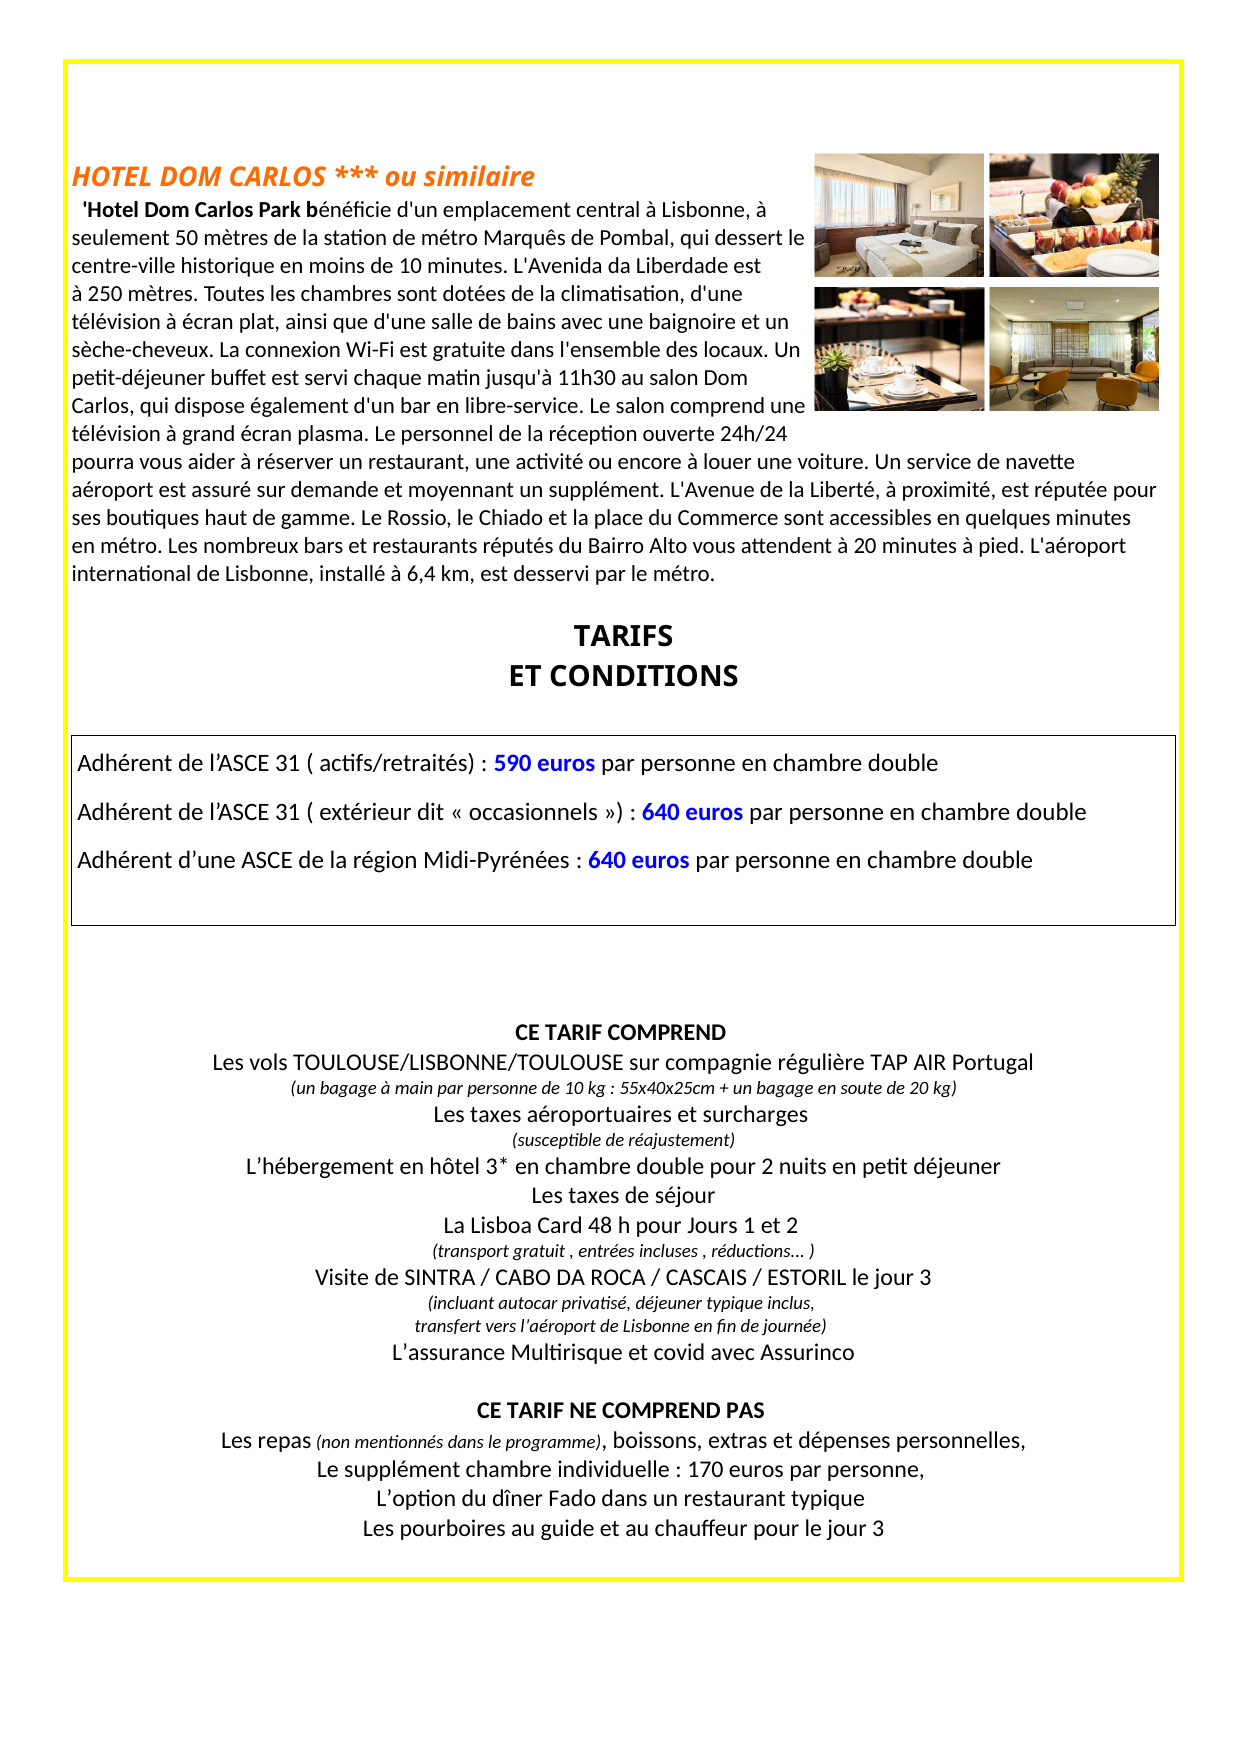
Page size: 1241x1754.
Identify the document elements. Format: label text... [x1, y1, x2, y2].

table_cell HOTEL DOM CARLOS *** ou similaire L'Hotel Dom Carlos Park bénéficie d'un emplacement central à Lisbonne, à seulement 50 mètres de la station de métro Marquês de Pombal, qui dessert le centre-ville historique en moins de 10 minutes. L'Avenida da Liberdade est à 250 mètres. Toutes les chambres sont dotées de la climatisation, d'une télévision à écran plat, ainsi que d'une salle de bains avec une baignoire et un sèche-cheveux. La connexion Wi-Fi est gratuite dans l'ensemble des locaux. Un petit-déjeuner buffet est servi chaque matin jusqu'à 11h30 au salon Dom Carlos, qui dispose également d'un bar en libre-service. Le salon comprend une télévision à grand écran plasma. Le personnel de la réception ouverte 24h/24 pourra vous aider à réserver un restaurant, une activité ou encore à louer une voiture. Un service de navette aéroport est assuré sur demande et moyennant un supplément. L'Avenue de la Liberté, à proximité, est réputée pour ses boutiques haut de gamme. Le Rossio, le Chiado et la place du Commerce sont accessibles en quelques minutes en métro. Les nombreux bars et restaurants réputés du Bairro Alto vous attendent à 20 minutes à pied. L'aéroport international de Lisbonne, installé à 6,4 km, est desservi par le métro. TARIFS ET CONDITIONS CE TARIF COMPREND Les vols TOULOUSE/LISBONNE/TOULOUSE sur compagnie régulière TAP AIR Portugal (un bagage à main par personne de 10 kg : 55x40x25cm + un bagage en soute de 20 kg) Les taxes aéroportuaires et surcharges (susceptible de réajustement) L’hébergement en hôtel 3* en chambre double pour 2 nuits en petit déjeuner Les taxes de séjour La Lisboa Card 48 h pour Jours 1 et 2 (transport gratuit , entrées incluses , réductions... ) Visite de SINTRA / CABO DA ROCA / CASCAIS / ESTORIL le jour 3 (incluant autocar privatisé, déjeuner typique inclus, transfert vers l’aéroport de Lisbonne en fin de journée) L’assurance Multirisque et covid avec Assurinco CE TARIF NE COMPREND PAS Les repas (non mentionnés dans le programme), boissons, extras et dépenses personnelles, Le supplément chambre individuelle : 170 euros par personne, L’option du dîner Fado dans un restaurant typique Les pourboires au guide et au chauffeur pour le jour 3 [68, 64, 1179, 1577]
picture [812, 151, 1161, 414]
table_header Adhérent de l’ASCE 31 ( actifs/retraités) : 590 euros par personne en chambre double Adhérent de l’ASCE 31 ( extérieur dit « occasionnels ») : 640 euros par personne en chambre double Adhérent d’une ASCE de la région Midi-Pyrénées : 640 euros par personne en chambre double [72, 736, 1175, 925]
